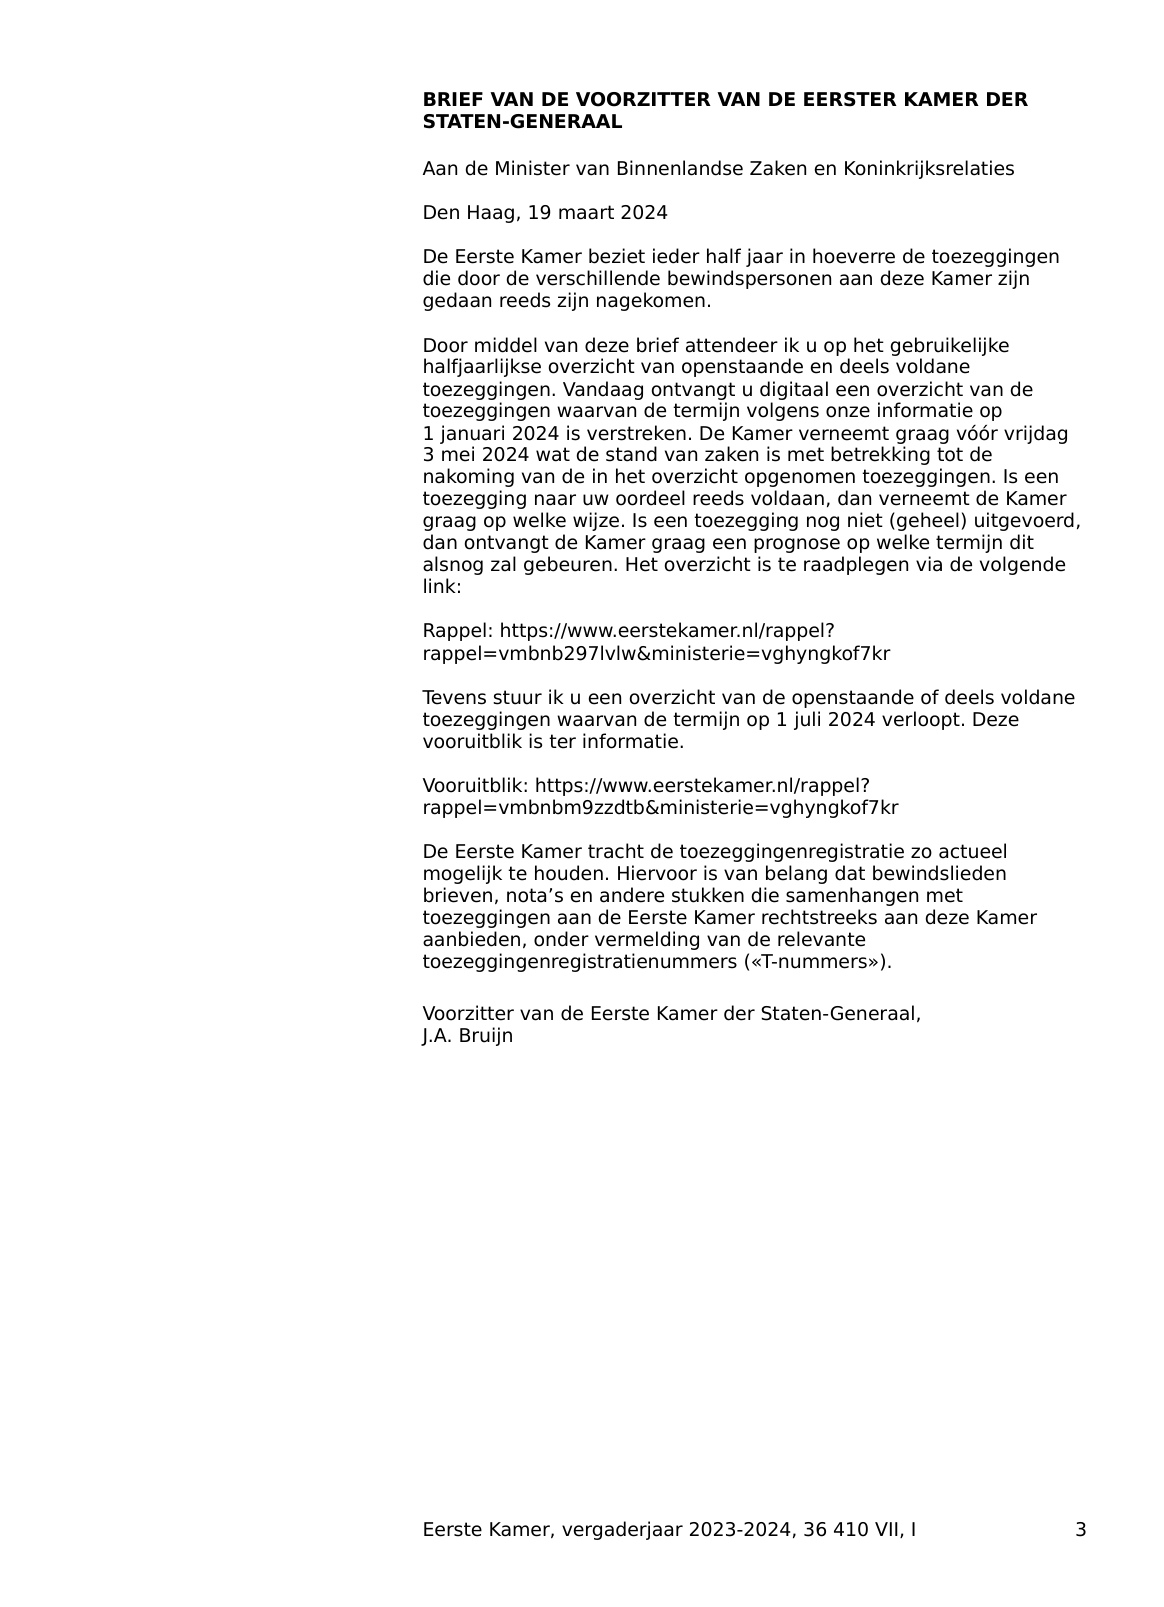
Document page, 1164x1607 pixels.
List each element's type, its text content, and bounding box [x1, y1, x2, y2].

text Tevens stuur ik u een overzicht van de openstaande of deels voldane toezeggingen waarvan de termijn op 1 juli 2024 verloopt. Deze vooruitblik is ter informatie. [422, 687, 1087, 752]
text Aan de Minister van Binnenlandse Zaken en Koninkrijksrelaties [422, 158, 1087, 180]
text De Eerste Kamer beziet ieder half jaar in hoeverre de toezeggingen die door de verschillende bewindspersonen aan deze Kamer zijn gedaan reeds zijn nagekomen. [422, 246, 1087, 312]
text Vooruitblik: https://www.eerstekamer.nl/rappel?rappel=vmbnbm9zzdtb&ministerie=vghyngkof7kr [422, 775, 1087, 819]
subtitle BRIEF VAN DE VOORZITTER VAN DE EERSTER KAMER DER STATEN-GENERAAL [422, 89, 1087, 133]
text De Eerste Kamer tracht de toezeggingenregistratie zo actueel mogelijk te houden. Hiervoor is van belang dat bewindslieden brieven, nota’s en andere stukken die samenhangen met toezeggingen aan de Eerste Kamer rechtstreeks aan deze Kamer aanbieden, onder vermelding van de relevante toezeggingenregistratienummers («T-nummers»). [422, 841, 1087, 973]
text Den Haag, 19 maart 2024 [422, 202, 1087, 224]
text Voorzitter van de Eerste Kamer der Staten-Generaal, J.A. Bruijn [422, 1003, 1087, 1047]
text Rappel: https://www.eerstekamer.nl/rappel?rappel=vmbnb297lvlw&ministerie=vghyngkof7kr [422, 620, 1087, 664]
text Door middel van deze brief attendeer ik u op het gebruikelijke halfjaarlijkse overzicht van openstaande en deels voldane toezeggingen. Vandaag ontvangt u digitaal een overzicht van de toezeggingen waarvan de termijn volgens onze informatie op 1 januari 2024 is verstreken. De Kamer verneemt graag vóór vrijdag 3 mei 2024 wat de stand van zaken is met betrekking tot de nakoming van de in het overzicht opgenomen toezeggingen. Is een toezegging naar uw oordeel reeds voldaan, dan verneemt de Kamer graag op welke wijze. Is een toezegging nog niet (geheel) uitgevoerd, dan ontvangt de Kamer graag een prognose op welke termijn dit alsnog zal gebeuren. Het overzicht is te raadplegen via de volgende link: [422, 334, 1087, 598]
